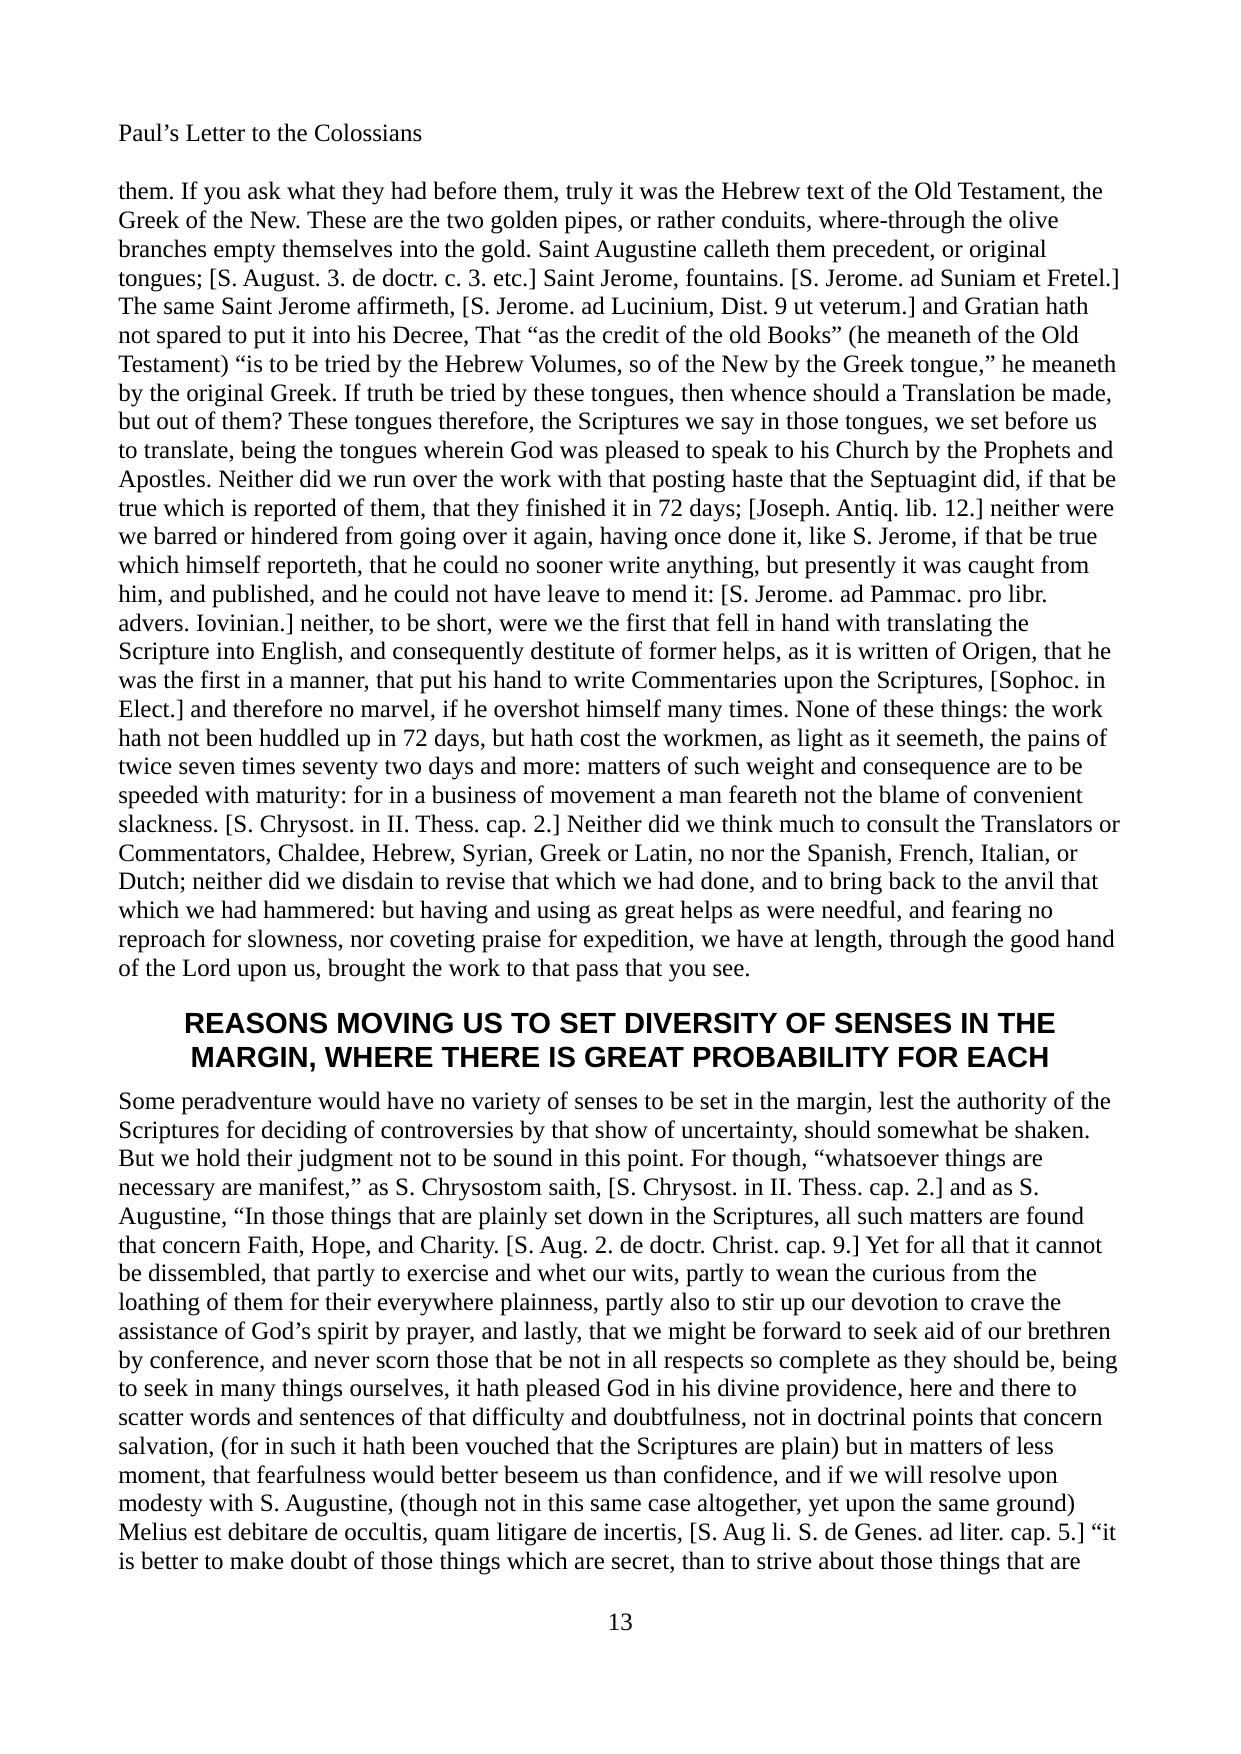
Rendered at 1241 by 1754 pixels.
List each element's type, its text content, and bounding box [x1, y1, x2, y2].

text Some peradventure would have no variety of senses to be set in the margin, lest the authority of the Scriptures for deciding of controversies by that show of uncertainty, should somewhat be shaken. But we hold their judgment not to be sound in this point. For though, “whatsoever things are necessary are manifest,” as S. Chrysostom saith, [S. Chrysost. in II. Thess. cap. 2.] and as S. Augustine, “In those things that are plainly set down in the Scriptures, all such matters are found that concern Faith, Hope, and Charity. [S. Aug. 2. de doctr. Christ. cap. 9.] Yet for all that it cannot be dissembled, that partly to exercise and whet our wits, partly to wean the curious from the loathing of them for their everywhere plainness, partly also to stir up our devotion to crave the assistance of God’s spirit by prayer, and lastly, that we might be forward to seek aid of our brethren by conference, and never scorn those that be not in all respects so complete as they should be, being to seek in many things ourselves, it hath pleased God in his divine providence, here and there to scatter words and sentences of that difficulty and doubtfulness, not in doctrinal points that concern salvation, (for in such it hath been vouched that the Scriptures are plain) but in matters of less moment, that fearfulness would better beseem us than confidence, and if we will resolve upon modesty with S. Augustine, (though not in this same case altogether, yet upon the same ground) Melius est debitare de occultis, quam litigare de incertis, [S. Aug li. S. de Genes. ad liter. cap. 5.] “it is better to make doubt of those things which are secret, than to strive about those things that are [118, 1086, 1122, 1575]
text them. If you ask what they had before them, truly it was the Hebrew text of the Old Testament, the Greek of the New. These are the two golden pipes, or rather conduits, where-through the olive branches empty themselves into the gold. Saint Augustine calleth them precedent, or original tongues; [S. August. 3. de doctr. c. 3. etc.] Saint Jerome, fountains. [S. Jerome. ad Suniam et Fretel.] The same Saint Jerome affirmeth, [S. Jerome. ad Lucinium, Dist. 9 ut veterum.] and Gratian hath not spared to put it into his Decree, That “as the credit of the old Books” (he meaneth of the Old Testament) “is to be tried by the Hebrew Volumes, so of the New by the Greek tongue,” he meaneth by the original Greek. If truth be tried by these tongues, then whence should a Translation be made, but out of them? These tongues therefore, the Scriptures we say in those tongues, we set before us to translate, being the tongues wherein God was pleased to speak to his Church by the Prophets and Apostles. Neither did we run over the work with that posting haste that the Septuagint did, if that be true which is reported of them, that they finished it in 72 days; [Joseph. Antiq. lib. 12.] neither were we barred or hindered from going over it again, having once done it, like S. Jerome, if that be true which himself reporteth, that he could no sooner write anything, but presently it was caught from him, and published, and he could not have leave to mend it: [S. Jerome. ad Pammac. pro libr. advers. Iovinian.] neither, to be short, were we the first that fell in hand with translating the Scripture into English, and consequently destitute of former helps, as it is written of Origen, that he was the first in a manner, that put his hand to write Commentaries upon the Scriptures, [Sophoc. in Elect.] and therefore no marvel, if he overshot himself many times. None of these things: the work hath not been huddled up in 72 days, but hath cost the workmen, as light as it seemeth, the pains of twice seven times seventy two days and more: matters of such weight and consequence are to be speeded with maturity: for in a business of movement a man feareth not the blame of convenient slackness. [S. Chrysost. in II. Thess. cap. 2.] Neither did we think much to consult the Translators or Commentators, Chaldee, Hebrew, Syrian, Greek or Latin, no nor the Spanish, French, Italian, or Dutch; neither did we disdain to revise that which we had done, and to bring back to the anvil that which we had hammered: but having and using as great helps as were needful, and fearing no reproach for slowness, nor coveting praise for expedition, we have at length, through the good hand of the Lord upon us, brought the work to that pass that you see. [118, 176, 1122, 981]
subtitle REASONS MOVING US TO SET DIVERSITY OF SENSES IN THE MARGIN, WHERE THERE IS GREAT PROBABILITY FOR EACH [118, 1006, 1122, 1073]
